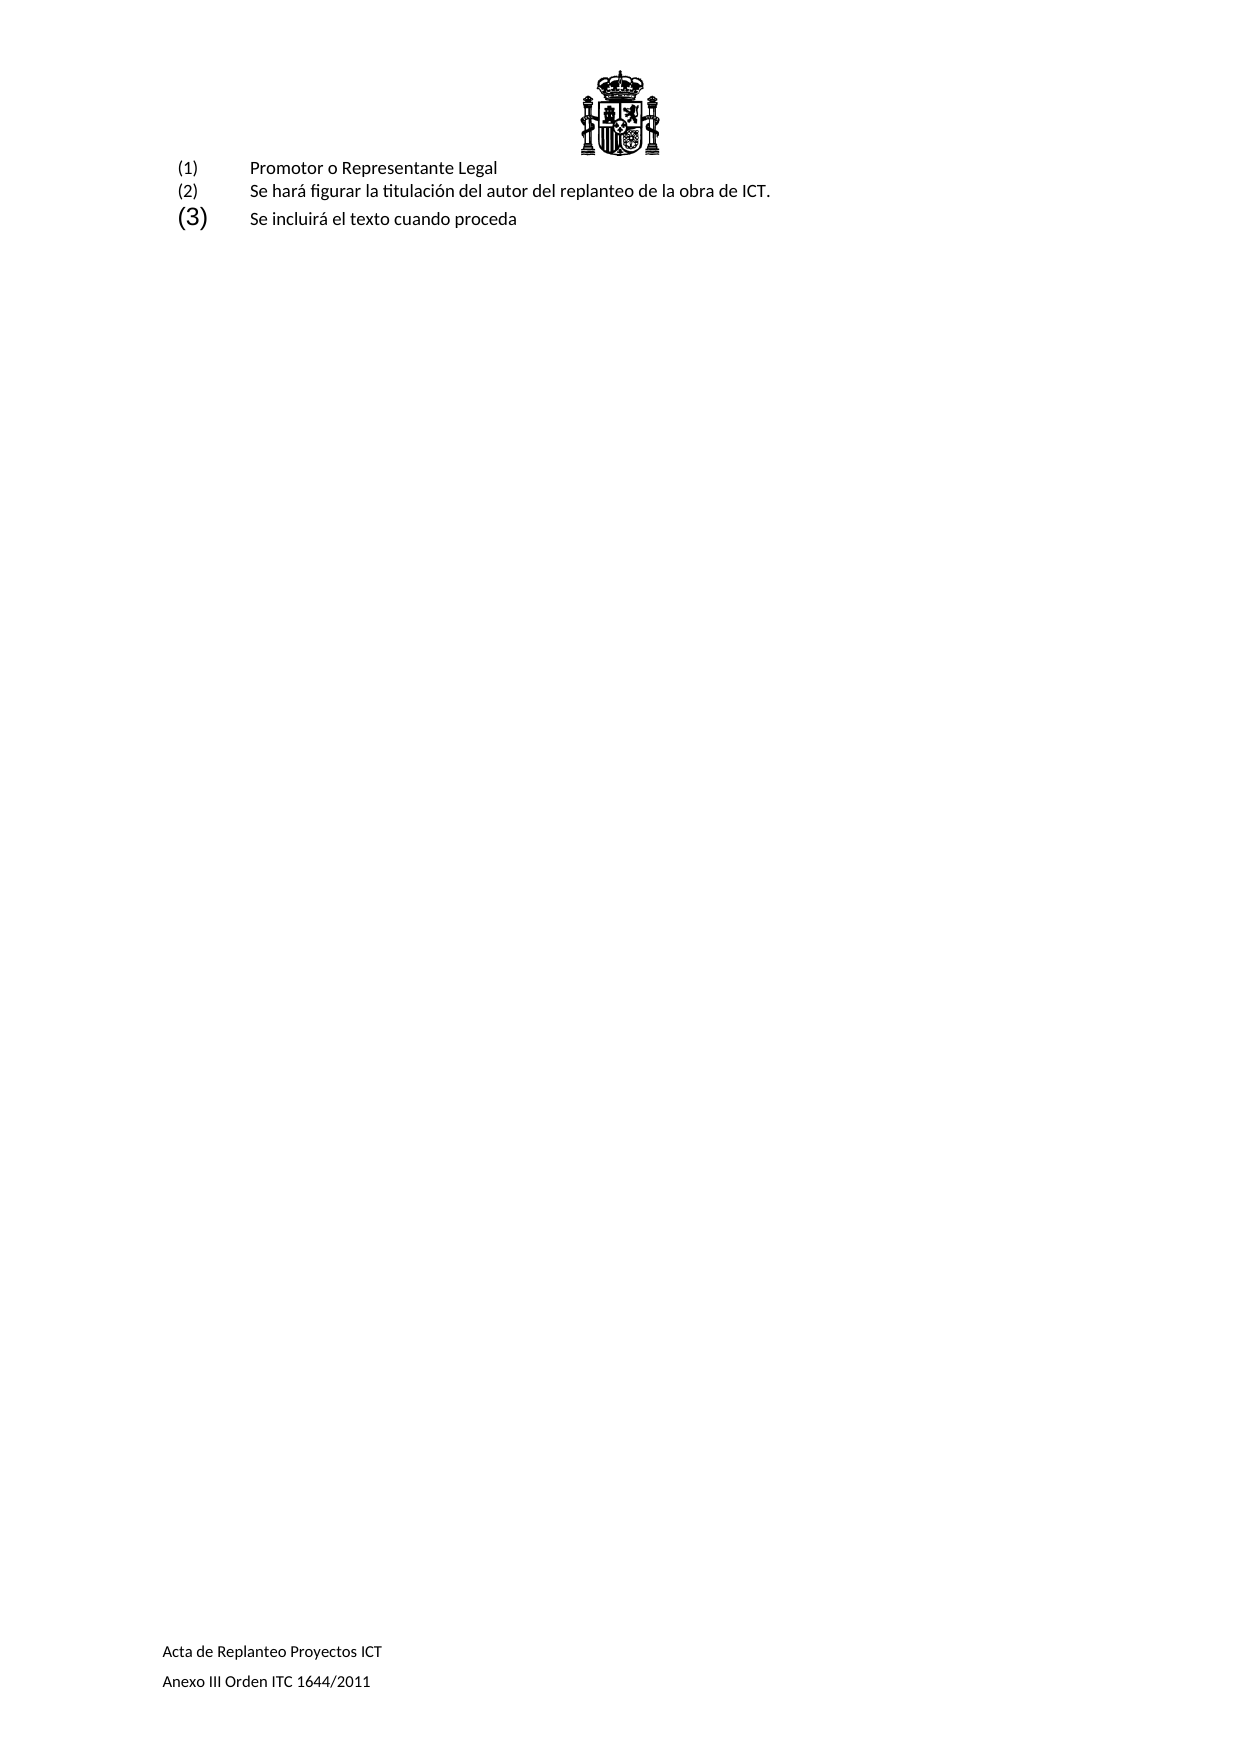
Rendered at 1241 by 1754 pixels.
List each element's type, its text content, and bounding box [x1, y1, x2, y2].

list Se incluirá el texto cuando proceda [177, 202, 1063, 230]
list Promotor o Representante Legal [177, 156, 1063, 179]
list Se hará figurar la titulación del autor del replanteo de la obra de ICT. [177, 179, 1063, 202]
